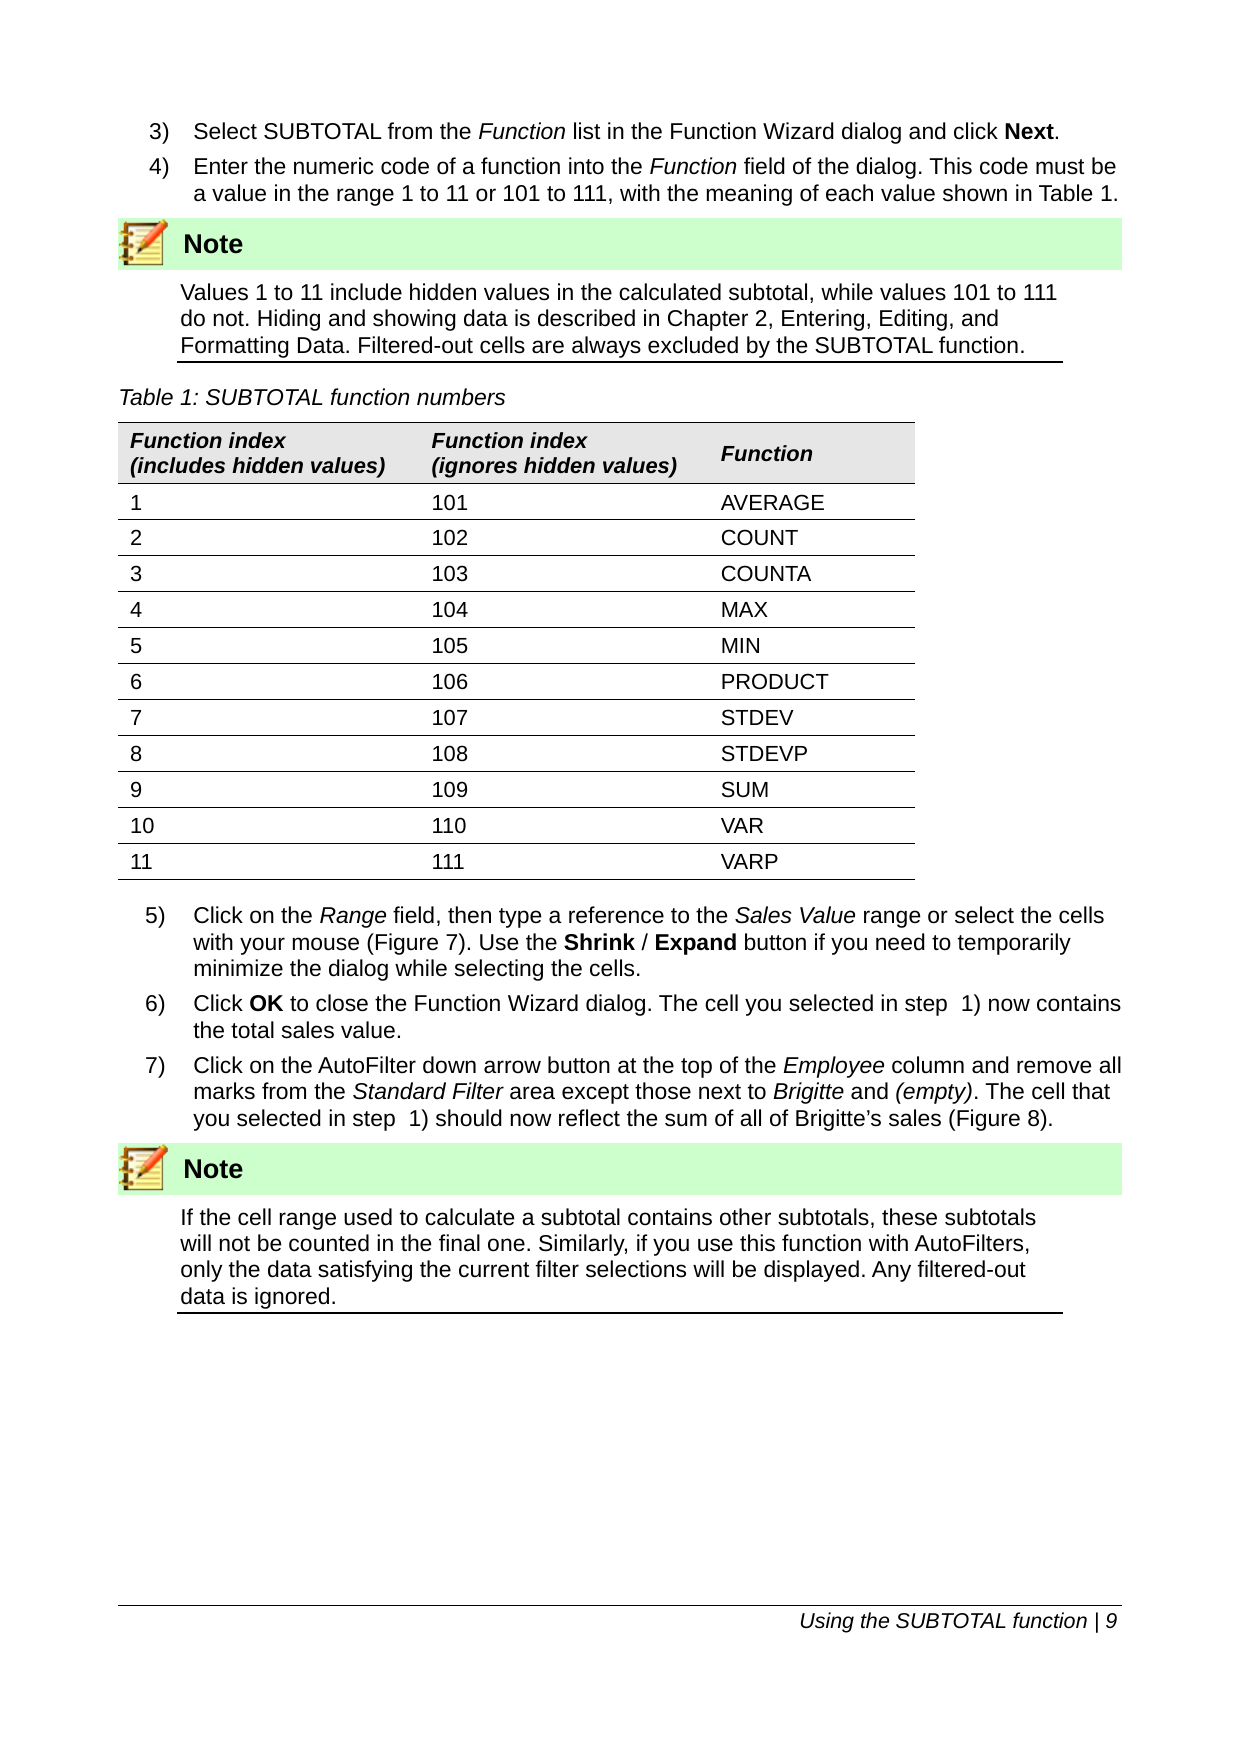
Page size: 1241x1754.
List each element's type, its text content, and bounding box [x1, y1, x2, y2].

table_cell 111 [420, 844, 709, 879]
subtitle Note [118, 1143, 1122, 1195]
table_cell MIN [709, 628, 915, 663]
list Select SUBTOTAL from the Function list in the Function Wizard dialog and click Next. [169, 118, 1122, 144]
table_cell MAX [709, 592, 915, 627]
table_cell SUM [709, 772, 915, 807]
table_cell 4 [118, 592, 420, 627]
table_cell 11 [118, 844, 420, 879]
text Table 1: SUBTOTAL function numbers [118, 384, 1122, 410]
table_cell 109 [420, 772, 709, 807]
table_cell 106 [420, 664, 709, 699]
table_cell VARP [709, 844, 915, 879]
list Click on the Range field, then type a reference to the Sales Value range or select the cells with your mouse (Figure 7). Use the Shrink / Expand button if you need to temporarily minimize the dialog while selecting the cells. [165, 902, 1122, 981]
table_cell 107 [420, 700, 709, 735]
table_cell 103 [420, 556, 709, 591]
table_cell 104 [420, 592, 709, 627]
picture [119, 218, 170, 269]
table_cell 6 [118, 664, 420, 699]
table_cell AVERAGE [709, 484, 915, 519]
table_cell 3 [118, 556, 420, 591]
table_cell 1 [118, 484, 420, 519]
table_header Function [709, 423, 915, 483]
list Enter the numeric code of a function into the Function field of the dialog. This code must be a value in the range 1 to 11 or 101 to 111, with the meaning of each value shown in Table 1. [169, 153, 1122, 206]
table_cell 102 [420, 520, 709, 555]
table_header Function index (ignores hidden values) [420, 423, 709, 483]
table_cell STDEV [709, 700, 915, 735]
table_cell 5 [118, 628, 420, 663]
table_header Function index (includes hidden values) [118, 423, 420, 483]
table_cell COUNTA [709, 556, 915, 591]
table_cell PRODUCT [709, 664, 915, 699]
table_cell VAR [709, 808, 915, 843]
picture [119, 1143, 170, 1194]
list Click OK to close the Function Wizard dialog. The cell you selected in step 1 now contains the total sales value. [165, 990, 1122, 1043]
table_cell COUNT [709, 520, 915, 555]
table_cell 10 [118, 808, 420, 843]
table_cell 8 [118, 736, 420, 771]
subtitle Note [118, 218, 1122, 270]
table_cell 2 [118, 520, 420, 555]
table_cell 9 [118, 772, 420, 807]
text If the cell range used to calculate a subtotal contains other subtotals, these subtotals will not be counted in the final one. Similarly, if you use this function with AutoFilters, only the data satisfying the current filter selections will be displayed. Any filtered-out data is ignored. [177, 1201, 1063, 1312]
table_cell 7 [118, 700, 420, 735]
table_cell 110 [420, 808, 709, 843]
text Values 1 to 11 include hidden values in the calculated subtotal, while values 101 to 111 do not. Hiding and showing data is described in Chapter 2, Entering, Editing, and Formatting Data. Filtered-out cells are always excluded by the SUBTOTAL function. [177, 276, 1063, 361]
table_cell 105 [420, 628, 709, 663]
table_cell 101 [420, 484, 709, 519]
list Click on the AutoFilter down arrow button at the top of the Employee column and remove all marks from the Standard Filter area except those next to Brigitte and (empty). The cell that you selected in step 1 should now reflect the sum of all of Brigitte’s sales (Figure 8). [165, 1052, 1122, 1131]
table_cell STDEVP [709, 736, 915, 771]
table_cell 108 [420, 736, 709, 771]
